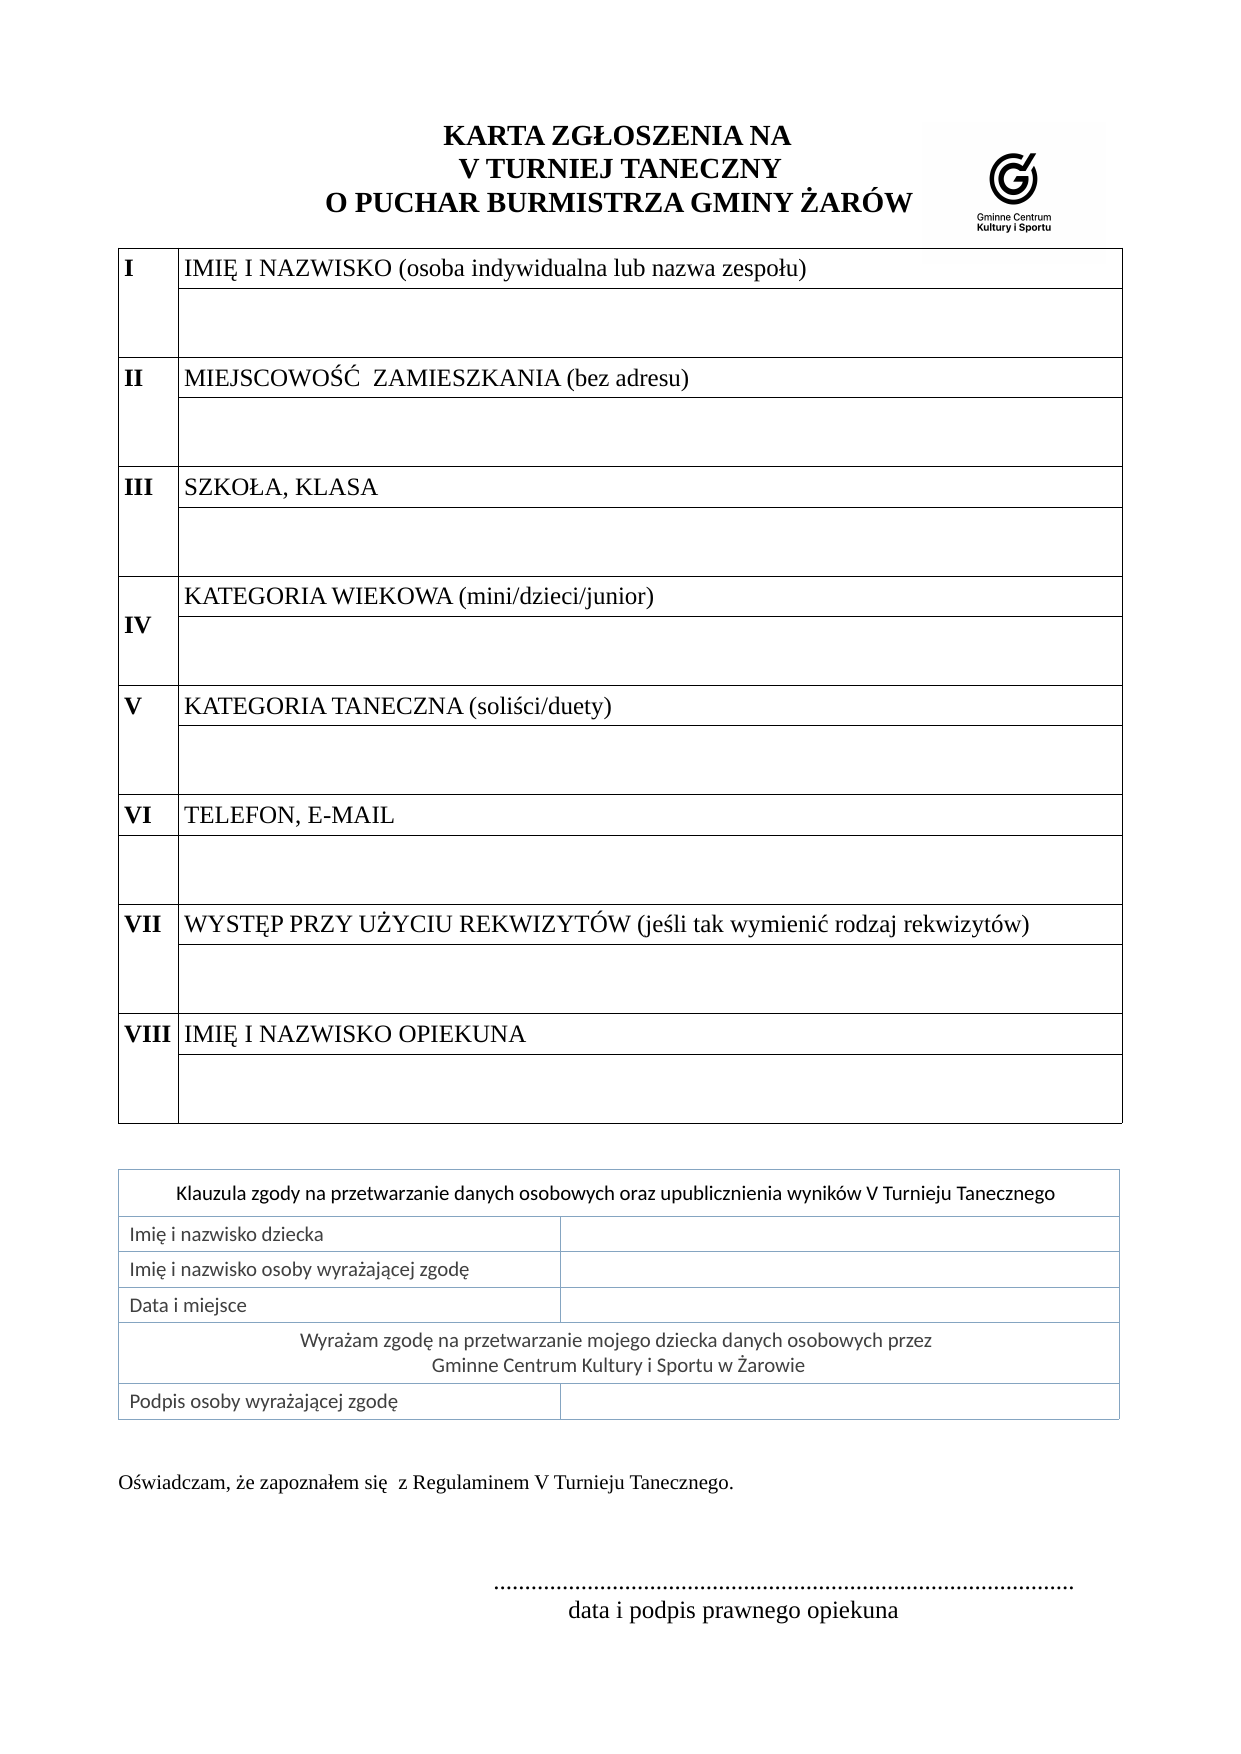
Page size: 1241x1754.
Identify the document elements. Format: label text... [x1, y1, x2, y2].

table_cell IV [119, 577, 178, 685]
table_cell III [119, 467, 178, 576]
picture [921, 249, 1107, 264]
table_header Klauzula zgody na przetwarzanie danych osobowych oraz upublicznienia wyników V Turnieju Tanecznego [119, 1170, 1119, 1216]
picture [921, 122, 1107, 248]
text ............................................................................................. [118, 1566, 1122, 1595]
table_cell [179, 617, 1122, 685]
table_cell Podpis osoby wyrażającej zgodę [119, 1384, 560, 1419]
text KARTA ZGŁOSZENIA NA V TURNIEJ TANECZNY O PUCHAR BURMISTRZA GMINY ŻARÓW [118, 118, 1122, 219]
table_cell Wyrażam zgodę na przetwarzanie mojego dziecka danych osobowych przez Gminne Centrum Kultury i Sportu w Żarowie [119, 1323, 1119, 1383]
table_cell Imię i nazwisko osoby wyrażającej zgodę [119, 1252, 560, 1287]
table_cell [179, 726, 1122, 794]
table_cell [179, 1055, 1122, 1122]
table_cell [179, 836, 1122, 904]
table_cell VII [119, 905, 178, 1013]
table_cell IMIĘ I NAZWISKO OPIEKUNA [179, 1014, 1122, 1053]
table_cell [561, 1217, 1119, 1251]
table_cell KATEGORIA WIEKOWA (mini/dzieci/junior) [179, 577, 1122, 616]
table_cell TELEFON, E-MAIL [179, 795, 1122, 835]
table_cell WYSTĘP PRZY UŻYCIU REKWIZYTÓW (jeśli tak wymienić rodzaj rekwizytów) [179, 905, 1122, 944]
table_cell [179, 945, 1122, 1013]
table_cell [179, 289, 1122, 357]
text Oświadczam, że zapoznałem się z Regulaminem V Turnieju Tanecznego. [118, 1470, 1122, 1518]
table_cell [561, 1384, 1119, 1419]
table_cell SZKOŁA, KLASA [179, 467, 1122, 507]
table_cell [179, 398, 1122, 466]
table_cell Imię i nazwisko dziecka [119, 1217, 560, 1251]
table_cell [119, 836, 178, 904]
table_header I [119, 249, 178, 357]
text data i podpis prawnego opiekuna [118, 1595, 1122, 1623]
table_cell VI [119, 795, 178, 835]
table_header IMIĘ I NAZWISKO (osoba indywidualna lub nazwa zespołu) [179, 249, 1122, 288]
table_cell Data i miejsce [119, 1288, 560, 1322]
table_cell [561, 1288, 1119, 1322]
table_cell [179, 508, 1122, 576]
table_cell VIII [119, 1014, 178, 1122]
table_cell KATEGORIA TANECZNA (soliści/duety) [179, 686, 1122, 725]
table_cell MIEJSCOWOŚĆ ZAMIESZKANIA (bez adresu) [179, 358, 1122, 397]
table_cell II [119, 358, 178, 466]
table_cell V [119, 686, 178, 794]
table_cell [561, 1252, 1119, 1287]
